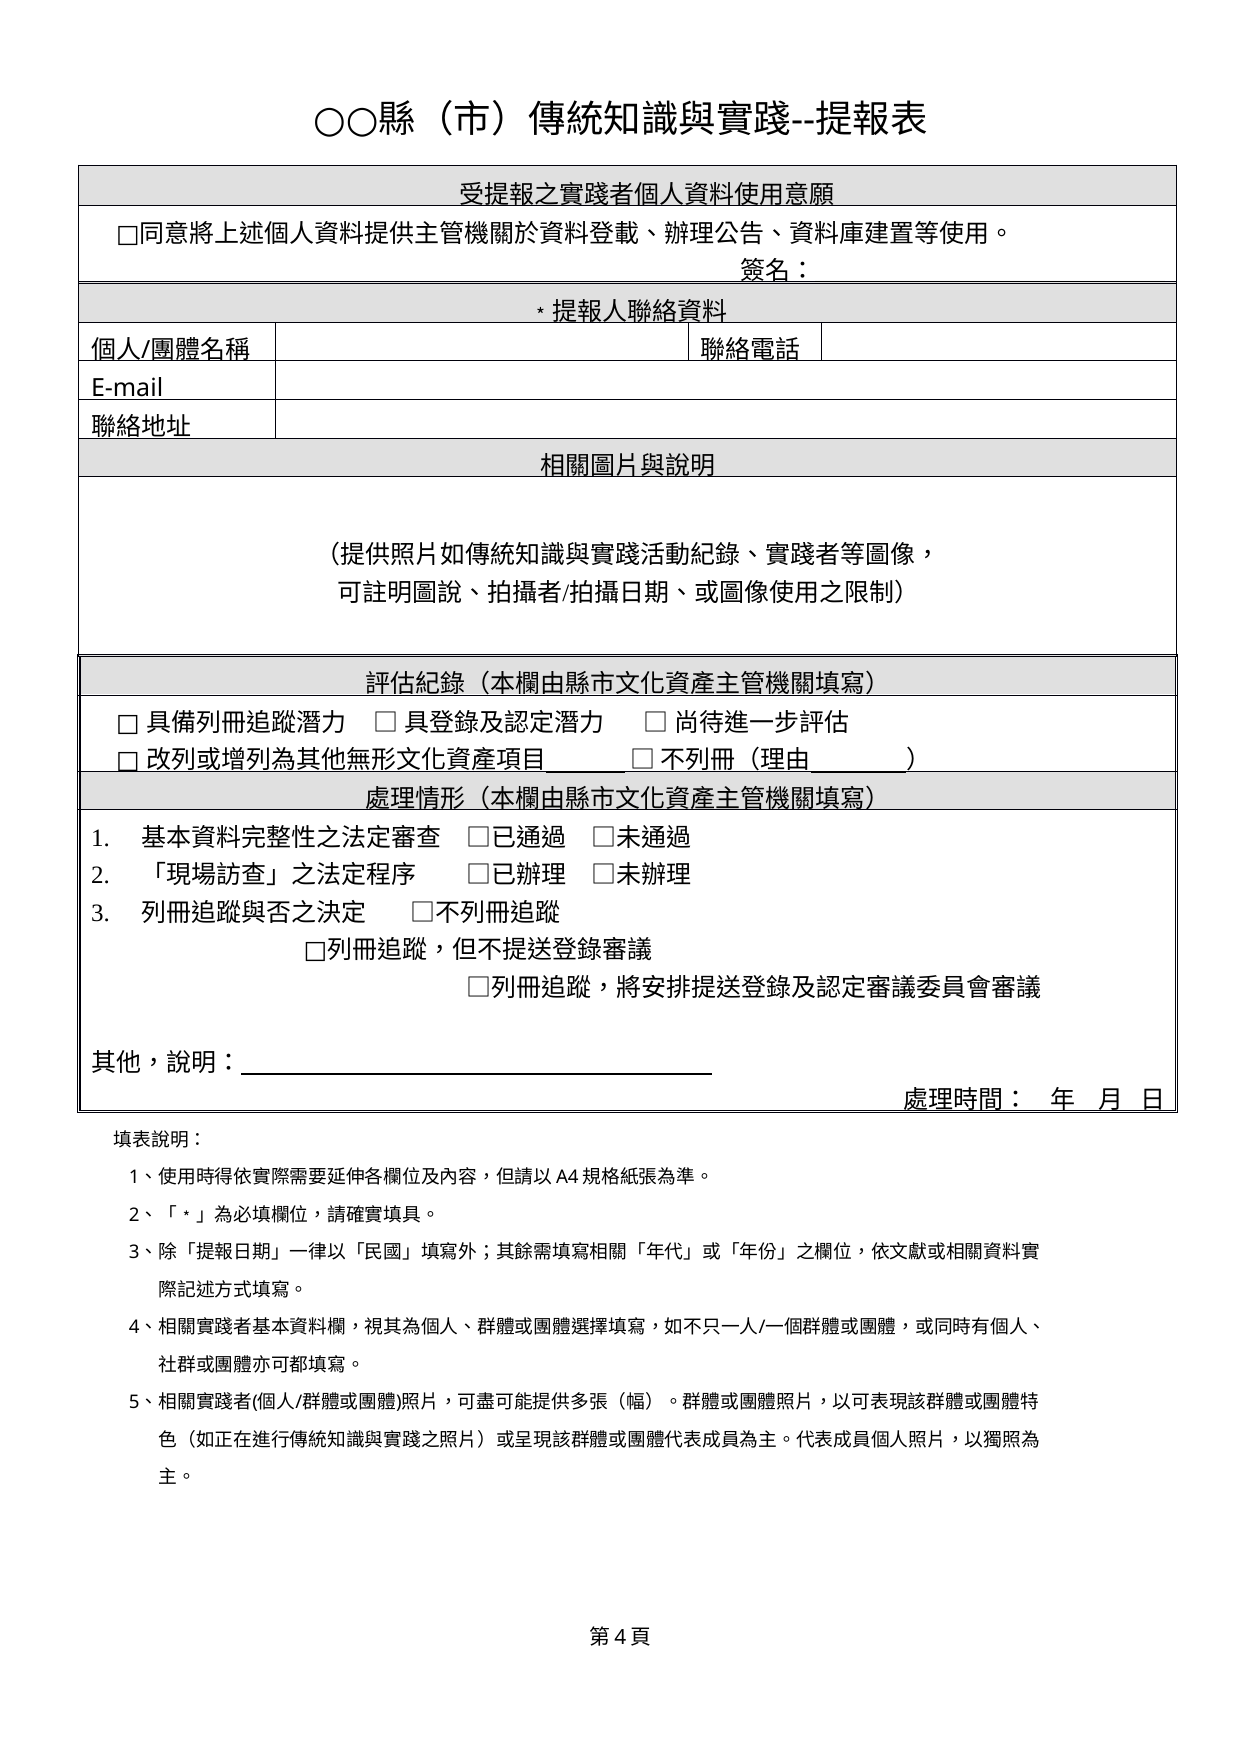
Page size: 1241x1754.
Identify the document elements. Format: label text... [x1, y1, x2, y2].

table_cell 處理情形（本欄由縣市文化資產主管機關填寫） [81, 772, 1175, 809]
list 相關實踐者基本資料欄，視其為個人、群體或團體選擇填寫，如不只一人/一個群體或團體，或同時有個人、社群或團體亦可都填寫。 [129, 1301, 1053, 1376]
table_cell 個人/團體名稱 [79, 323, 275, 360]
table_cell [276, 400, 1176, 437]
list 使用時得依實際需要延伸各欄位及內容，但請以A4規格紙張為準。 [129, 1151, 1053, 1188]
table_cell 聯絡電話 [689, 323, 821, 360]
list 除「提報日期」一律以「民國」填寫外；其餘需填寫相關「年代」或「年份」之欄位，依文獻或相關資料實際記述方式填寫。 [129, 1226, 1053, 1301]
table_cell 基本資料完整性之法定審查 □已通過 □未通過 「現場訪查」之法定程序 □已辦理 □未辦理 列冊追蹤與否之決定 □不列冊追蹤 □列冊追蹤，但不提送登錄審議 □列冊追蹤，將安排提送登錄及認定審議委員會審議 其他，說明： 處理時間： 年 月 日 [81, 810, 1175, 1110]
table_cell □ 具備列冊追蹤潛力 □ 具登錄及認定潛力 □ 尚待進一步評估 □ 改列或增列為其他無形文化資產項目 □ 不列冊（理由 ） [81, 696, 1175, 771]
table_cell 相關圖片與說明 [79, 439, 1176, 476]
table_cell 受提報之實踐者個人資料使用意願 [79, 166, 1176, 205]
table_cell ﹡提報人聯絡資料 [79, 284, 1176, 322]
table_cell [276, 361, 1176, 399]
table_cell [822, 323, 1176, 360]
list 「﹡」為必填欄位，請確實填具。 [129, 1188, 1053, 1226]
table_cell E-mail [79, 361, 275, 399]
table_cell （提供照片如傳統知識與實踐活動紀錄、實踐者等圖像， 可註明圖說、拍攝者/拍攝日期、或圖像使用之限制） [79, 477, 1176, 654]
text 填表說明： [114, 1113, 1053, 1151]
table_cell [276, 323, 688, 360]
table_cell 評估紀錄（本欄由縣市文化資產主管機關填寫） [81, 657, 1175, 694]
table_cell 聯絡地址 [79, 400, 275, 437]
list 相關實踐者(個人/群體或團體)照片，可盡可能提供多張（幅）。群體或團體照片，以可表現該群體或團體特色（如正在進行傳統知識與實踐之照片）或呈現該群體或團體代表成員為主。代表成員個人照片，以獨照為主。 [129, 1376, 1053, 1488]
table_cell □同意將上述個人資料提供主管機關於資料登載、辦理公告、資料庫建置等使用。 簽名：＿＿＿＿＿＿＿＿＿＿＿＿＿＿ [79, 206, 1176, 281]
